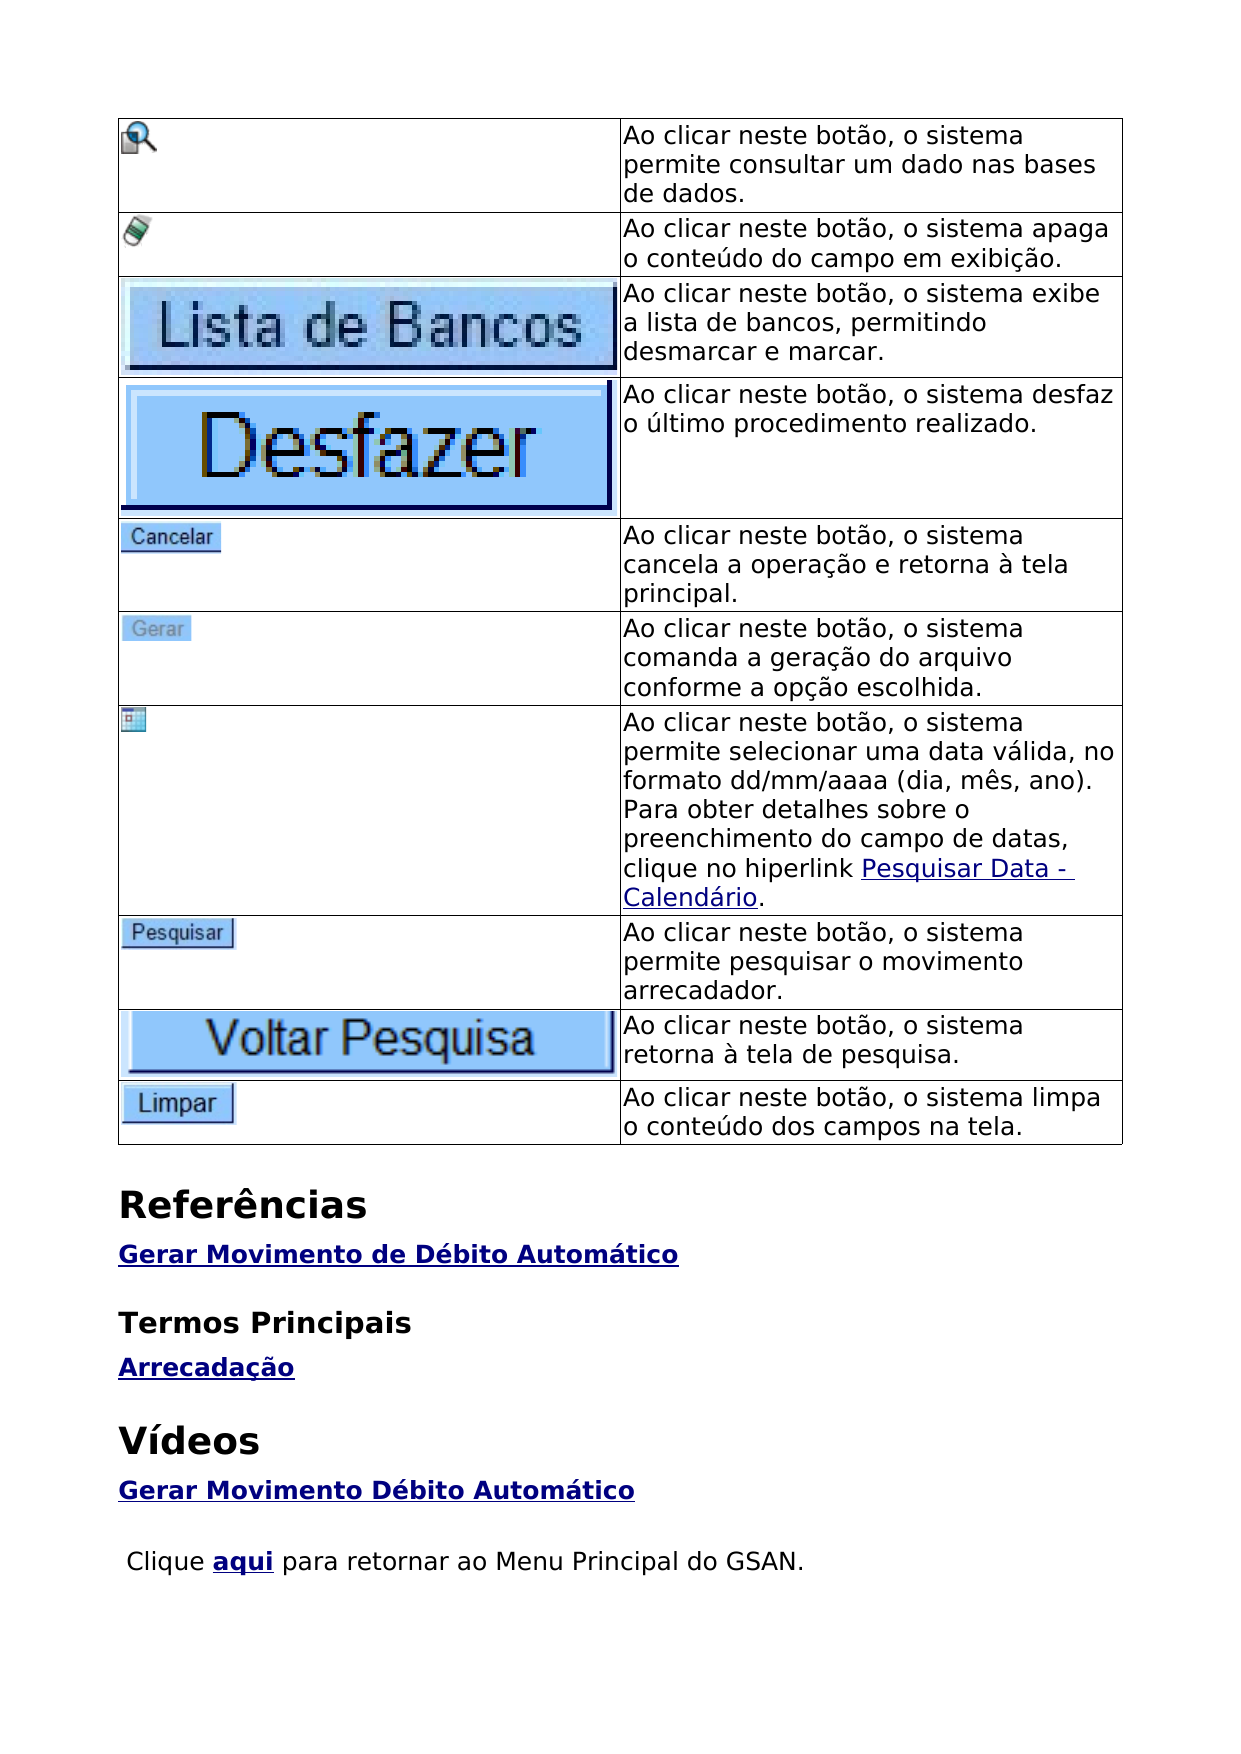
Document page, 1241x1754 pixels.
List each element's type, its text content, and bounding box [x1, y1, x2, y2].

table_cell Ao clicar neste botão, o sistema retorna à tela de pesquisa. [621, 1010, 1122, 1080]
text Clique aqui para retornar ao Menu Principal do GSAN. [118, 1518, 1122, 1576]
picture [121, 121, 157, 154]
picture [121, 614, 192, 641]
text Arrecadação [118, 1353, 1122, 1382]
picture [121, 918, 237, 950]
table_cell [119, 1010, 620, 1080]
table_cell Ao clicar neste botão, o sistema cancela a operação e retorna à tela principal. [621, 519, 1122, 611]
picture [121, 1082, 237, 1125]
table_cell [119, 916, 620, 1008]
table_cell Ao clicar neste botão, o sistema permite pesquisar o movimento arrecadador. [621, 916, 1122, 1008]
table_cell Ao clicar neste botão, o sistema exibe a lista de bancos, permitindo desmarcar e marcar. [621, 277, 1122, 377]
picture [121, 1011, 618, 1077]
text Gerar Movimento de Débito Automático [118, 1240, 1122, 1269]
table_cell Ao clicar neste botão, o sistema limpa o conteúdo dos campos na tela. [621, 1081, 1122, 1144]
text Gerar Movimento Débito Automático [118, 1476, 1122, 1505]
picture [121, 380, 618, 516]
table_cell [119, 612, 620, 705]
table_cell [119, 519, 620, 611]
subtitle Referências [118, 1184, 1122, 1227]
subtitle Vídeos [118, 1420, 1122, 1463]
picture [121, 278, 618, 375]
table_cell [119, 213, 620, 276]
picture [121, 521, 222, 554]
picture [121, 707, 147, 732]
picture [121, 214, 153, 248]
table_cell [119, 119, 620, 212]
table_cell [119, 1081, 620, 1144]
table_cell Ao clicar neste botão, o sistema desfaz o último procedimento realizado. [621, 378, 1122, 518]
table_cell Ao clicar neste botão, o sistema comanda a geração do arquivo conforme a opção escolhida. [621, 612, 1122, 705]
table_cell Ao clicar neste botão, o sistema apaga o conteúdo do campo em exibição. [621, 213, 1122, 276]
table_cell [119, 706, 620, 915]
table_cell Ao clicar neste botão, o sistema permite consultar um dado nas bases de dados. [621, 119, 1122, 212]
table_cell Ao clicar neste botão, o sistema permite selecionar uma data válida, no formato dd/mm/aaaa (dia, mês, ano). Para obter detalhes sobre o preenchimento do campo de datas, clique no hiperlink Pesquisar Data - Calendário. [621, 706, 1122, 915]
subtitle Termos Principais [118, 1307, 1122, 1341]
